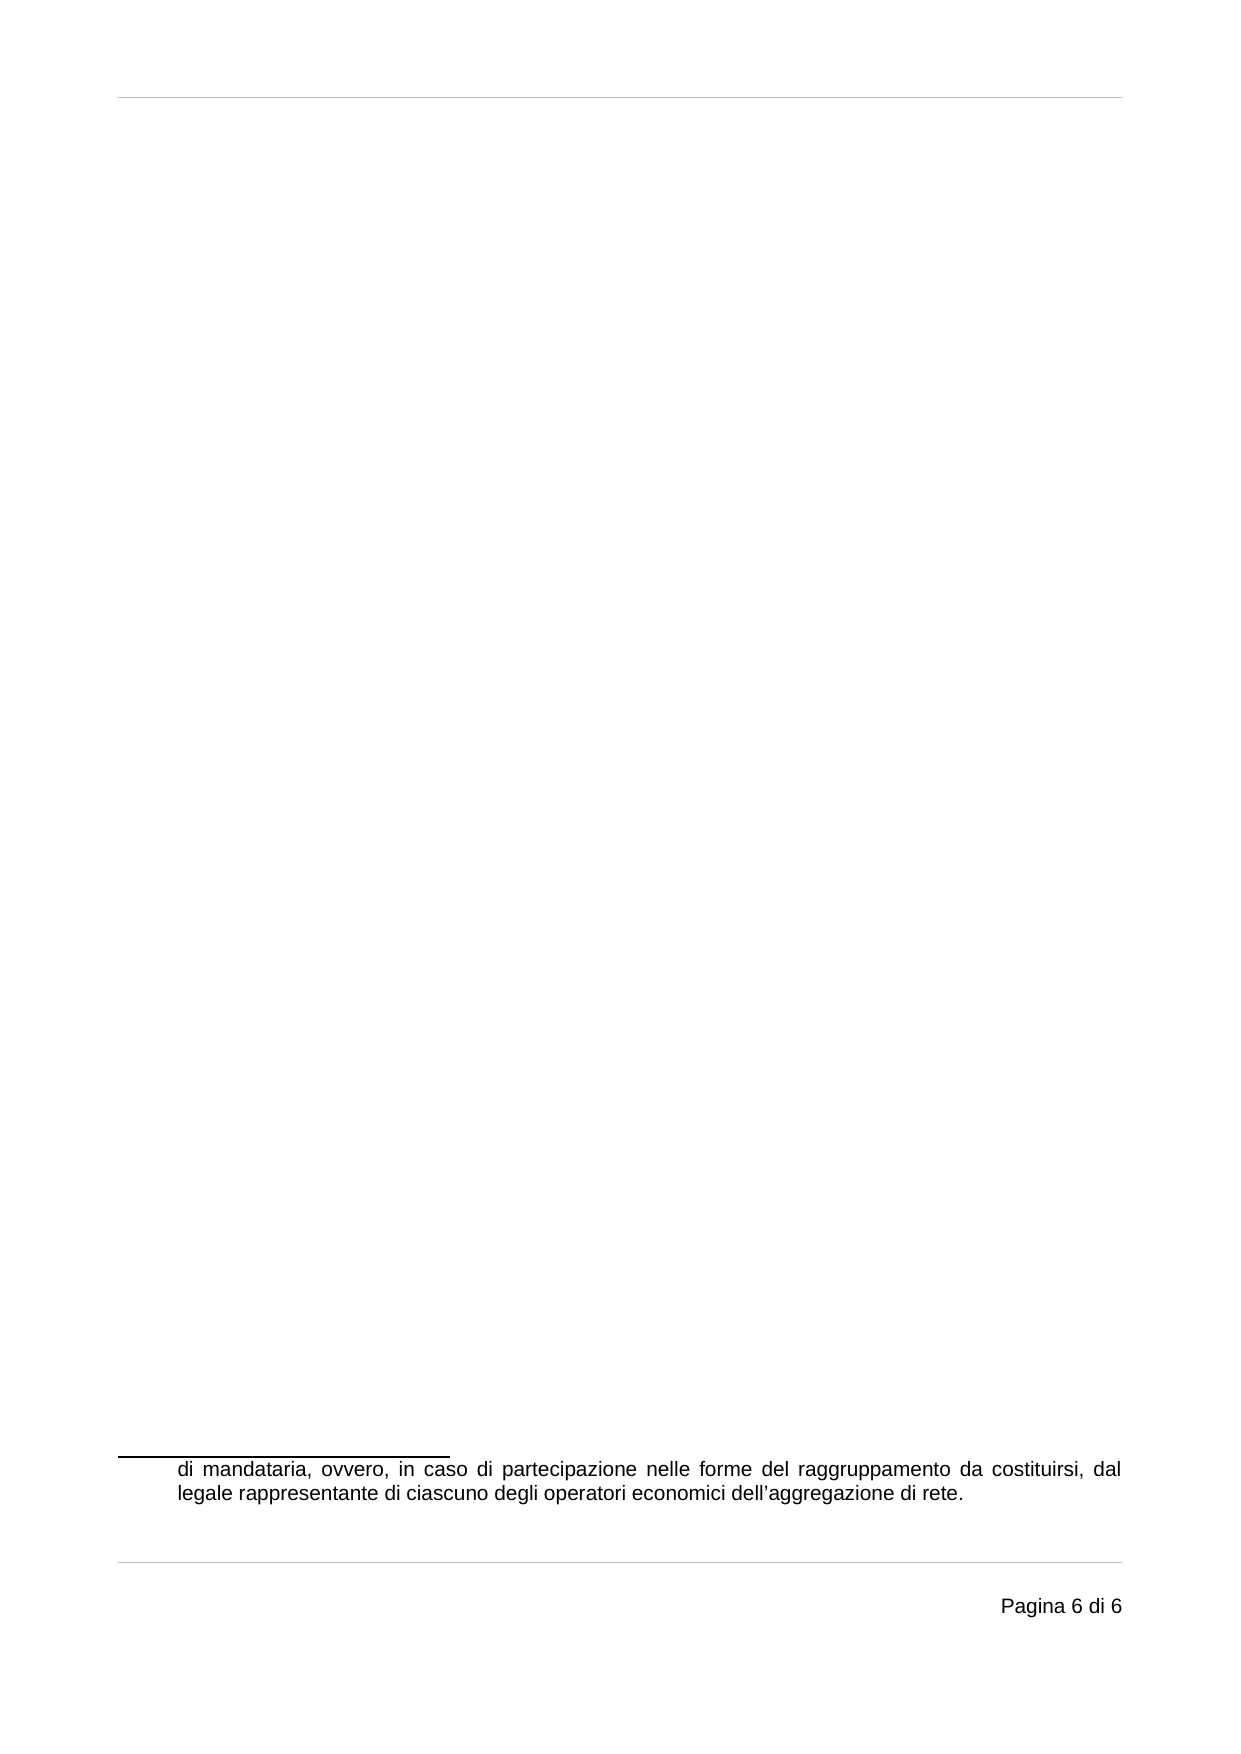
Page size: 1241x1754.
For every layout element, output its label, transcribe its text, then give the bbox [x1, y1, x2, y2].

list di mandataria, ovvero, in caso di partecipazione nelle forme del raggruppamento da costituirsi, dal legale rappresentante di ciascuno degli operatori economici dell’aggregazione di rete. [148, 1457, 1122, 1505]
